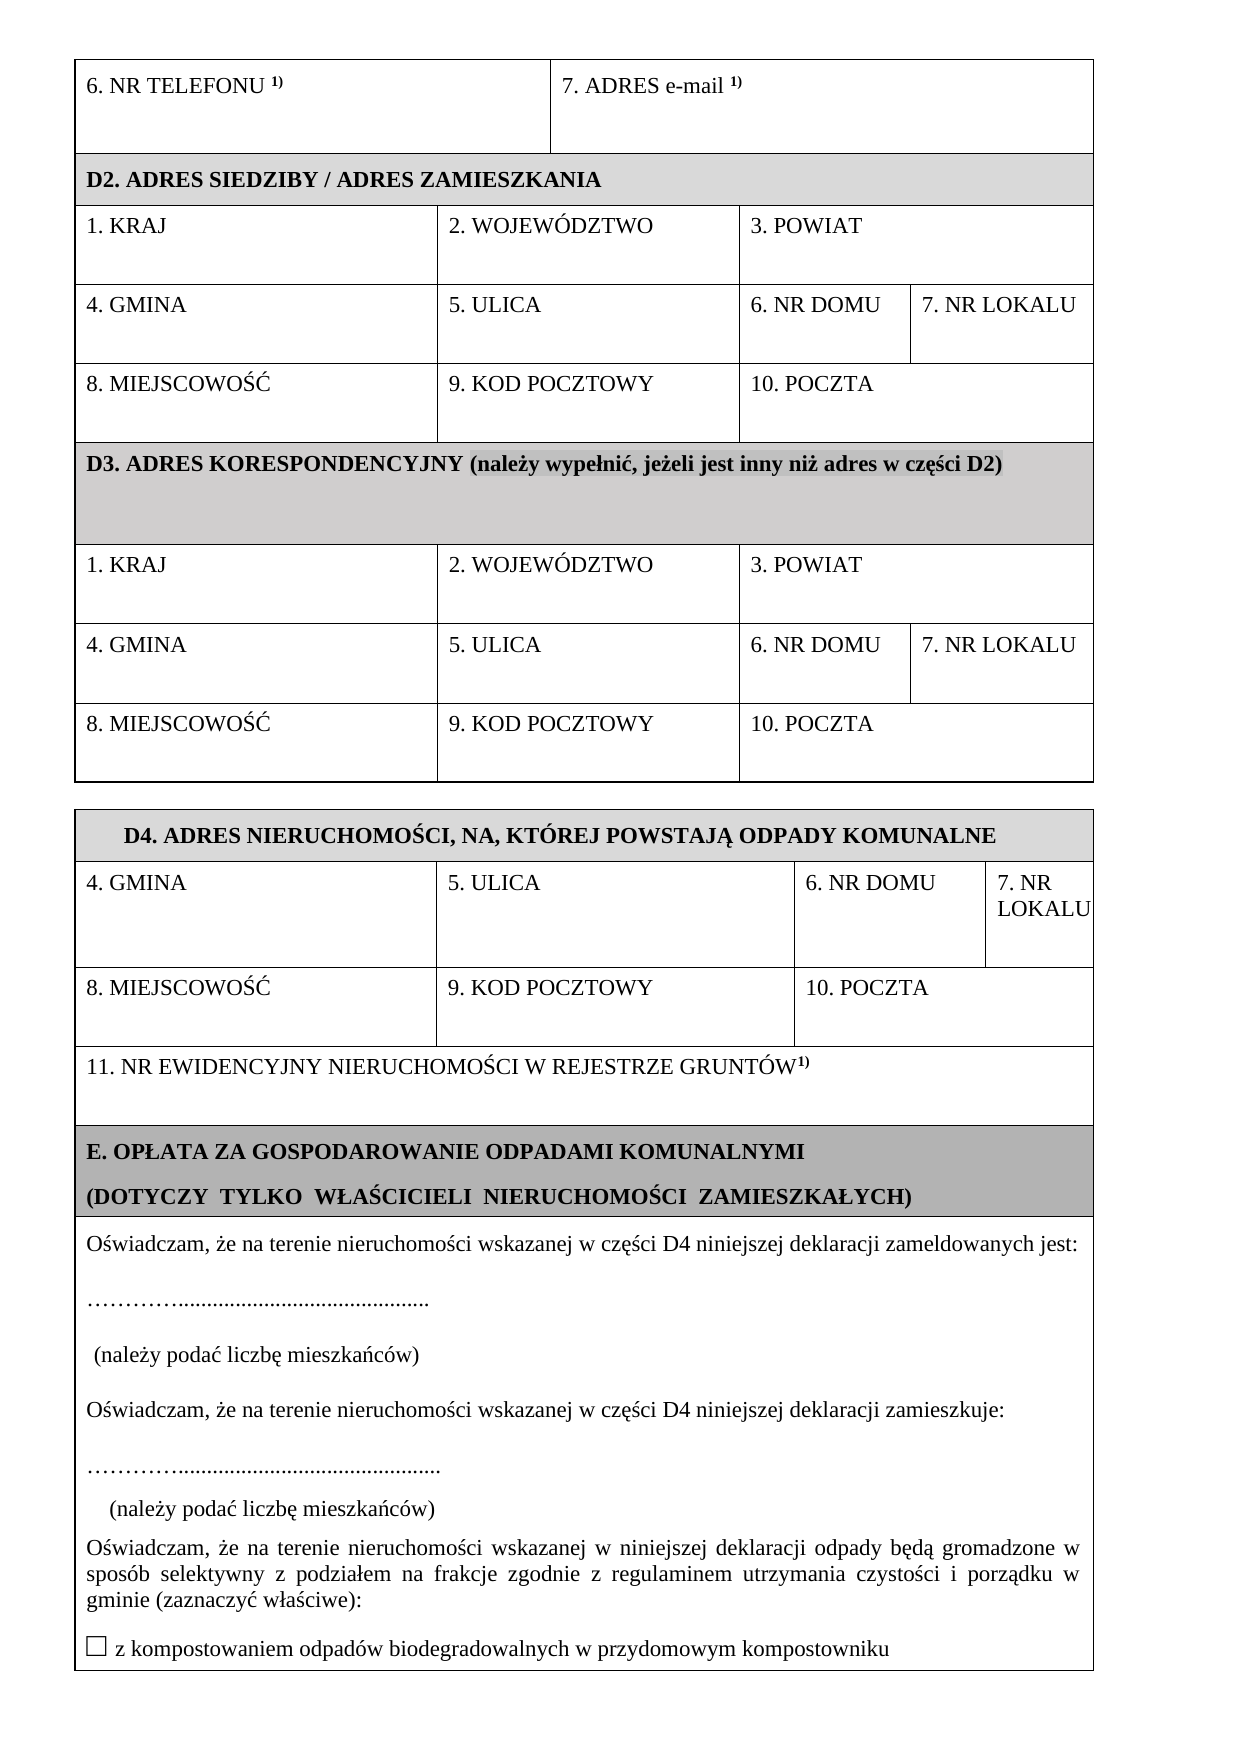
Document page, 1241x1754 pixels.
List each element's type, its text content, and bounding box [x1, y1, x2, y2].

table_cell Oświadczam, że na terenie nieruchomości wskazanej w części D4 niniejszej deklaracji zameldowanych jest: …………............................................ (należy podać liczbę mieszkańców) Oświadczam, że na terenie nieruchomości wskazanej w części D4 niniejszej deklaracji zamieszkuje: ………….............................................. (należy podać liczbę mieszkańców) Oświadczam, że na terenie nieruchomości wskazanej w niniejszej deklaracji odpady będą gromadzone w sposób selektywny z podziałem na frakcje zgodnie z regulaminem utrzymania czystości i porządku w gminie (zaznaczyć właściwe): □ z kompostowaniem odpadów biodegradowalnych w przydomowym kompostowniku [76, 1217, 1093, 1670]
table_cell 7. NR LOKALU [911, 285, 1093, 363]
table_cell 9. KOD POCZTOWY [438, 704, 739, 781]
table_cell 1. KRAJ [76, 545, 437, 623]
table_cell 1. KRAJ [76, 206, 437, 284]
table_cell 2. WOJEWÓDZTWO [438, 545, 739, 623]
table_cell 7. ADRES e-mail 1) [551, 60, 1093, 153]
table_cell 6. NR DOMU [740, 285, 910, 363]
table_cell 4. GMINA [76, 624, 437, 702]
table_cell D2. ADRES SIEDZIBY / ADRES ZAMIESZKANIA [76, 154, 1093, 205]
table_cell 10. POCZTA [795, 968, 1093, 1046]
table_cell D3. ADRES KORESPONDENCYJNY (należy wypełnić, jeżeli jest inny niż adres w części D2) [76, 443, 1093, 544]
table_cell E. OPŁATA ZA GOSPODAROWANIE ODPADAMI KOMUNALNYMI (DOTYCZY TYLKO WŁAŚCICIELI NIERUCHOMOŚCI ZAMIESZKAŁYCH) [76, 1126, 1093, 1216]
table_cell 5. ULICA [438, 624, 739, 702]
table_header D4. ADRES NIERUCHOMOŚCI, NA, KTÓREJ POWSTAJĄ ODPADY KOMUNALNE [76, 810, 1093, 861]
table_cell 5. ULICA [437, 862, 794, 967]
table_cell 2. WOJEWÓDZTWO [438, 206, 739, 284]
table_cell 9. KOD POCZTOWY [437, 968, 794, 1046]
table_cell 3. POWIAT [740, 545, 1093, 623]
table_cell 6. NR DOMU [795, 862, 985, 967]
table_cell 8. MIEJSCOWOŚĆ [76, 364, 437, 442]
table_cell 9. KOD POCZTOWY [438, 364, 739, 442]
table_cell 6. NR TELEFONU 1) [76, 60, 550, 153]
table_cell 6. NR DOMU [740, 624, 910, 702]
table_cell 3. POWIAT [740, 206, 1093, 284]
table_cell 10. POCZTA [740, 704, 1093, 781]
table_cell 10. POCZTA [740, 364, 1093, 442]
table_cell 7. NR LOKALU [986, 862, 1093, 967]
table_cell 5. ULICA [438, 285, 739, 363]
table_cell 4. GMINA [76, 862, 436, 967]
table_cell 8. MIEJSCOWOŚĆ [76, 704, 437, 781]
table_cell 8. MIEJSCOWOŚĆ [76, 968, 436, 1046]
table_cell 11. NR EWIDENCYJNY NIERUCHOMOŚCI W REJESTRZE GRUNTÓW1) [76, 1047, 1093, 1125]
table_cell 7. NR LOKALU [911, 624, 1093, 702]
table_cell 4. GMINA [76, 285, 437, 363]
